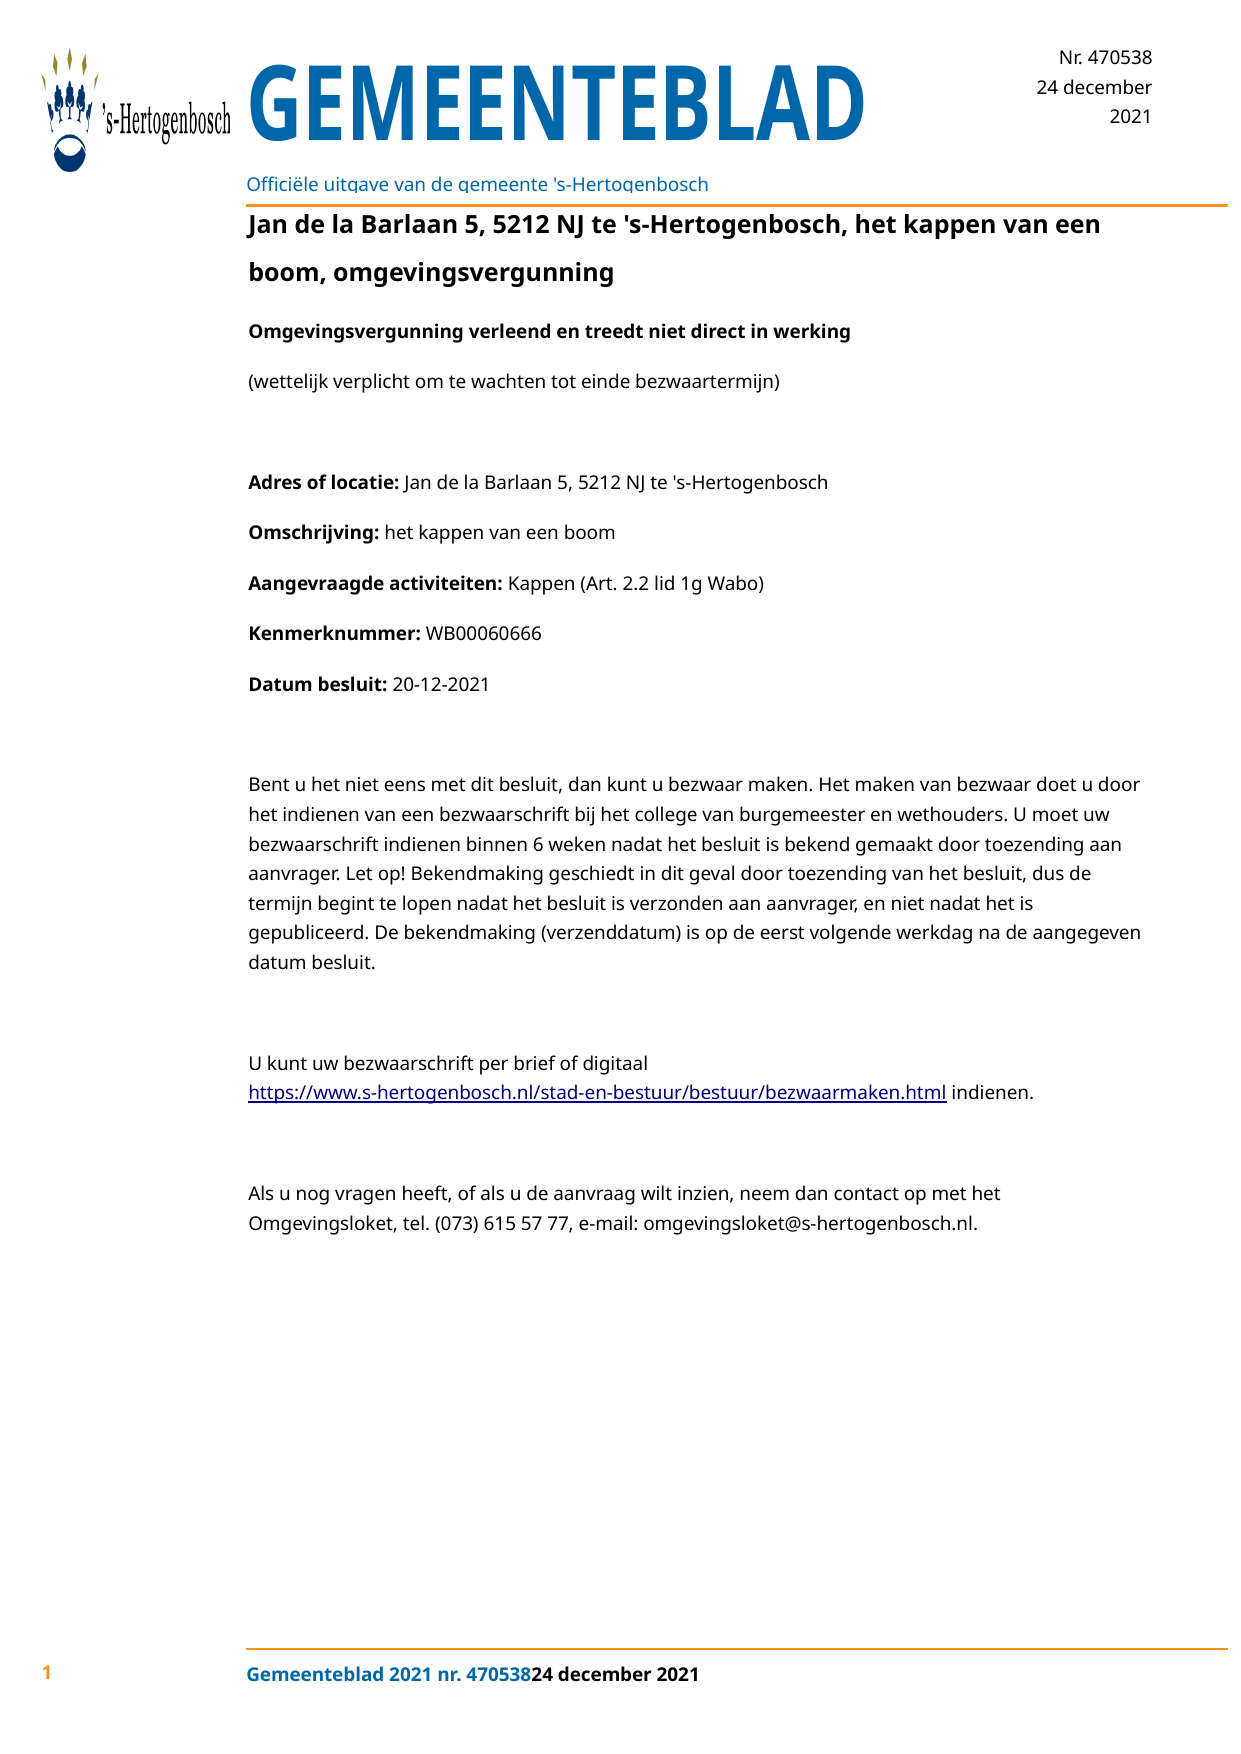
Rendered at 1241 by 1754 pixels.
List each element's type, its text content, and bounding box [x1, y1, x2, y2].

picture [41, 47, 231, 172]
text Kenmerknummer: WB00060666 [248, 620, 1152, 646]
text Jan de la Barlaan 5, 5212 NJ te 's-Hertogenbosch, het kappen van een boom, omgevingsvergunning [248, 207, 1152, 288]
text Omgevingsvergunning verleend en treedt niet direct in werking [248, 318, 1152, 344]
text U kunt uw bezwaarschrift per brief of digitaal https://www.s-hertogenbosch.nl/stad-en-bestuur/bestuur/bezwaarmaken.html indienen. [248, 1050, 1152, 1105]
text Datum besluit: 20-12-2021 [248, 671, 1152, 697]
text Bent u het niet eens met dit besluit, dan kunt u bezwaar maken. Het maken van bezwaar doet u door het indienen van een bezwaarschrift bij het college van burgemeester en wethouders. U moet uw bezwaarschrift indienen binnen 6 weken nadat het besluit is bekend gemaakt door toezending aan aanvrager. Let op! Bekendmaking geschiedt in dit geval door toezending van het besluit, dus de termijn begint te lopen nadat het besluit is verzonden aan aanvrager, en niet nadat het is gepubliceerd. De bekendmaking (verzenddatum) is op de eerst volgende werkdag na de aangegeven datum besluit. [248, 772, 1152, 975]
text Adres of locatie: Jan de la Barlaan 5, 5212 NJ te 's-Hertogenbosch [248, 469, 1152, 495]
text (wettelijk verplicht om te wachten tot einde bezwaartermijn) [248, 368, 1152, 394]
text Omschrijving: het kappen van een boom [248, 519, 1152, 545]
text Aangevraagde activiteiten: Kappen (Art. 2.2 lid 1g Wabo) [248, 570, 1152, 596]
text Als u nog vragen heeft, of als u de aanvraag wilt inzien, neem dan contact op met het Omgevingsloket, tel. (073) 615 57 77, e-mail: omgevingsloket@s-hertogenbosch.nl. [248, 1180, 1152, 1236]
